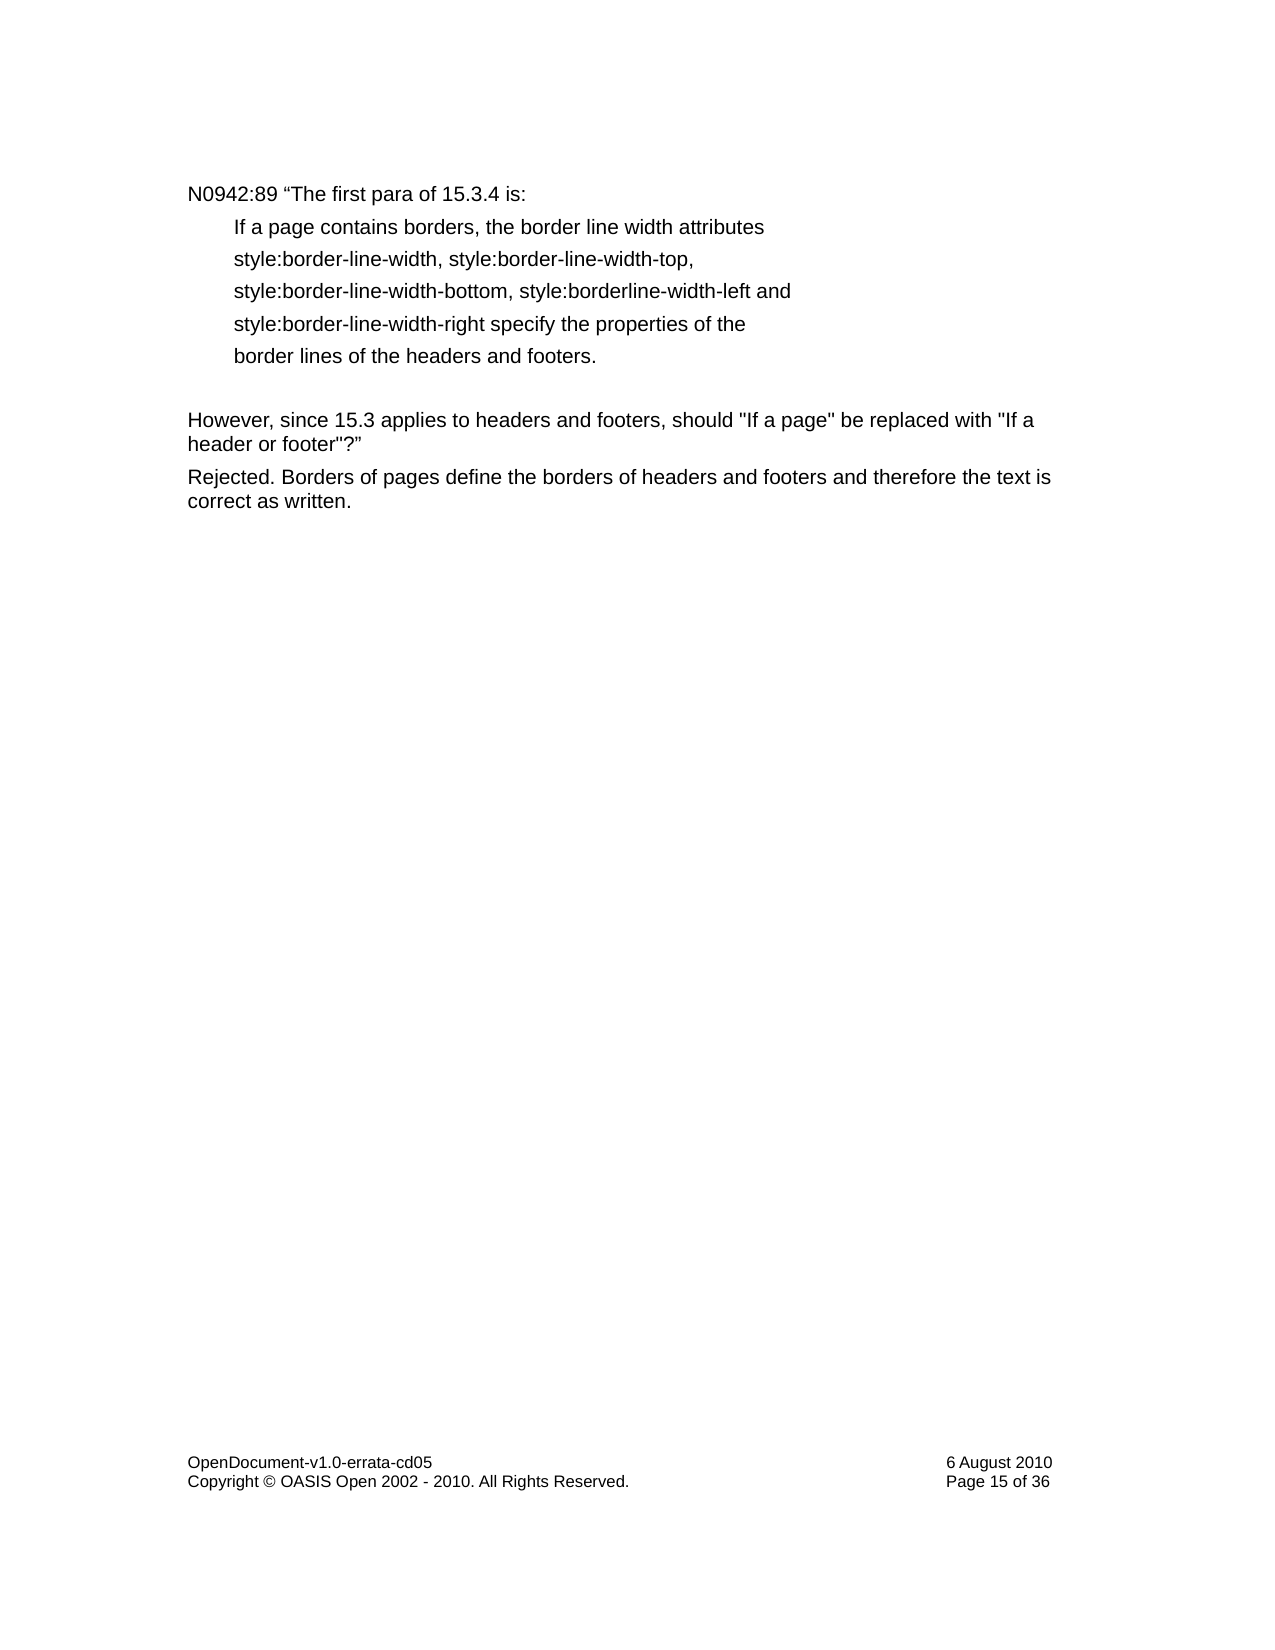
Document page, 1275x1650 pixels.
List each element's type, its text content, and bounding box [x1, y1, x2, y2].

text If a page contains borders, the border line width attributes [187, 214, 1088, 238]
text However, since 15.3 applies to headers and footers, should "If a page" be replaced with "If a header or footer"?” [187, 408, 1088, 456]
text style:border-line-width-right specify the properties of the [187, 311, 1088, 335]
text N0942:89 “The first para of 15.3.4 is: [187, 182, 1088, 206]
text style:border-line-width, style:border-line-width-top, [187, 247, 1088, 271]
text style:border-line-width-bottom, style:borderline-width-left and [187, 279, 1088, 303]
text Rejected. Borders of pages define the borders of headers and footers and therefore the text is correct as written. [187, 464, 1088, 512]
text border lines of the headers and footers. [187, 344, 1088, 368]
